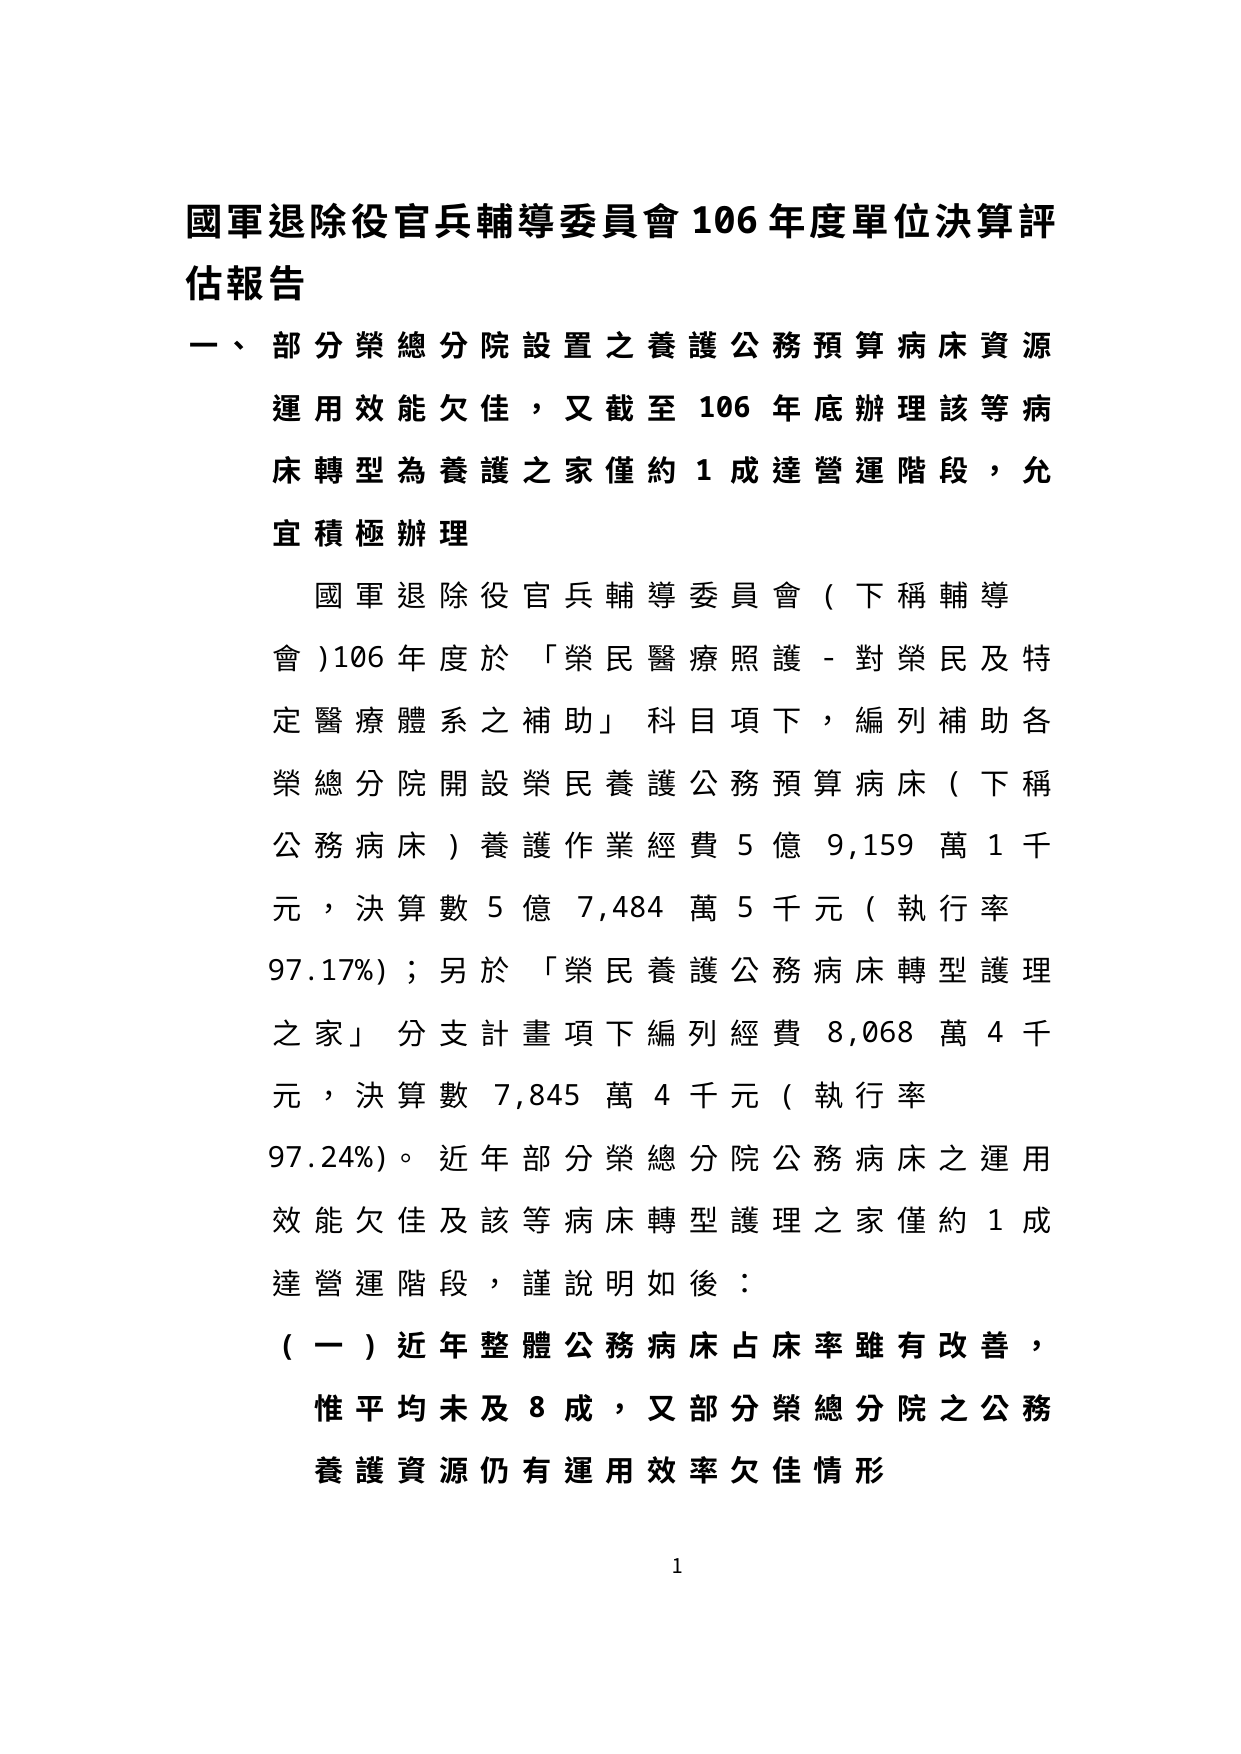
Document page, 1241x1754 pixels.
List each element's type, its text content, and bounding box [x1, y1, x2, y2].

text 國軍退除役官兵輔導委員會106年度單位決算評估報告 [183, 177, 1058, 302]
text 國軍退除役官兵輔導委員會(下稱輔導會)106年度於「榮民醫療照護-對榮民及特定醫療體系之補助」科目項下，編列補助各榮總分院開設榮民養護公務預算病床(下稱公務病床)養護作業經費5億9,159萬1千元，決算數5億7,484萬5千元(執行率97.17%)；另於「榮民養護公務病床轉型護理之家」分支計畫項下編列經費8,068萬4千元，決算數7,845萬4千元(執行率97.24%)。近年部分榮總分院公務病床之運用效能欠佳及該等病床轉型護理之家僅約1成達營運階段，謹說明如後： [242, 552, 1058, 1302]
text 一、部分榮總分院設置之養護公務預算病床資源運用效能欠佳，又截至106年底辦理該等病床轉型為養護之家僅約1成達營運階段，允宜積極辦理 [183, 302, 1058, 552]
text (一)近年整體公務病床占床率雖有改善，惟平均未及8成，又部分榮總分院之公務養護資源仍有運用效率欠佳情形 [242, 1302, 1058, 1490]
